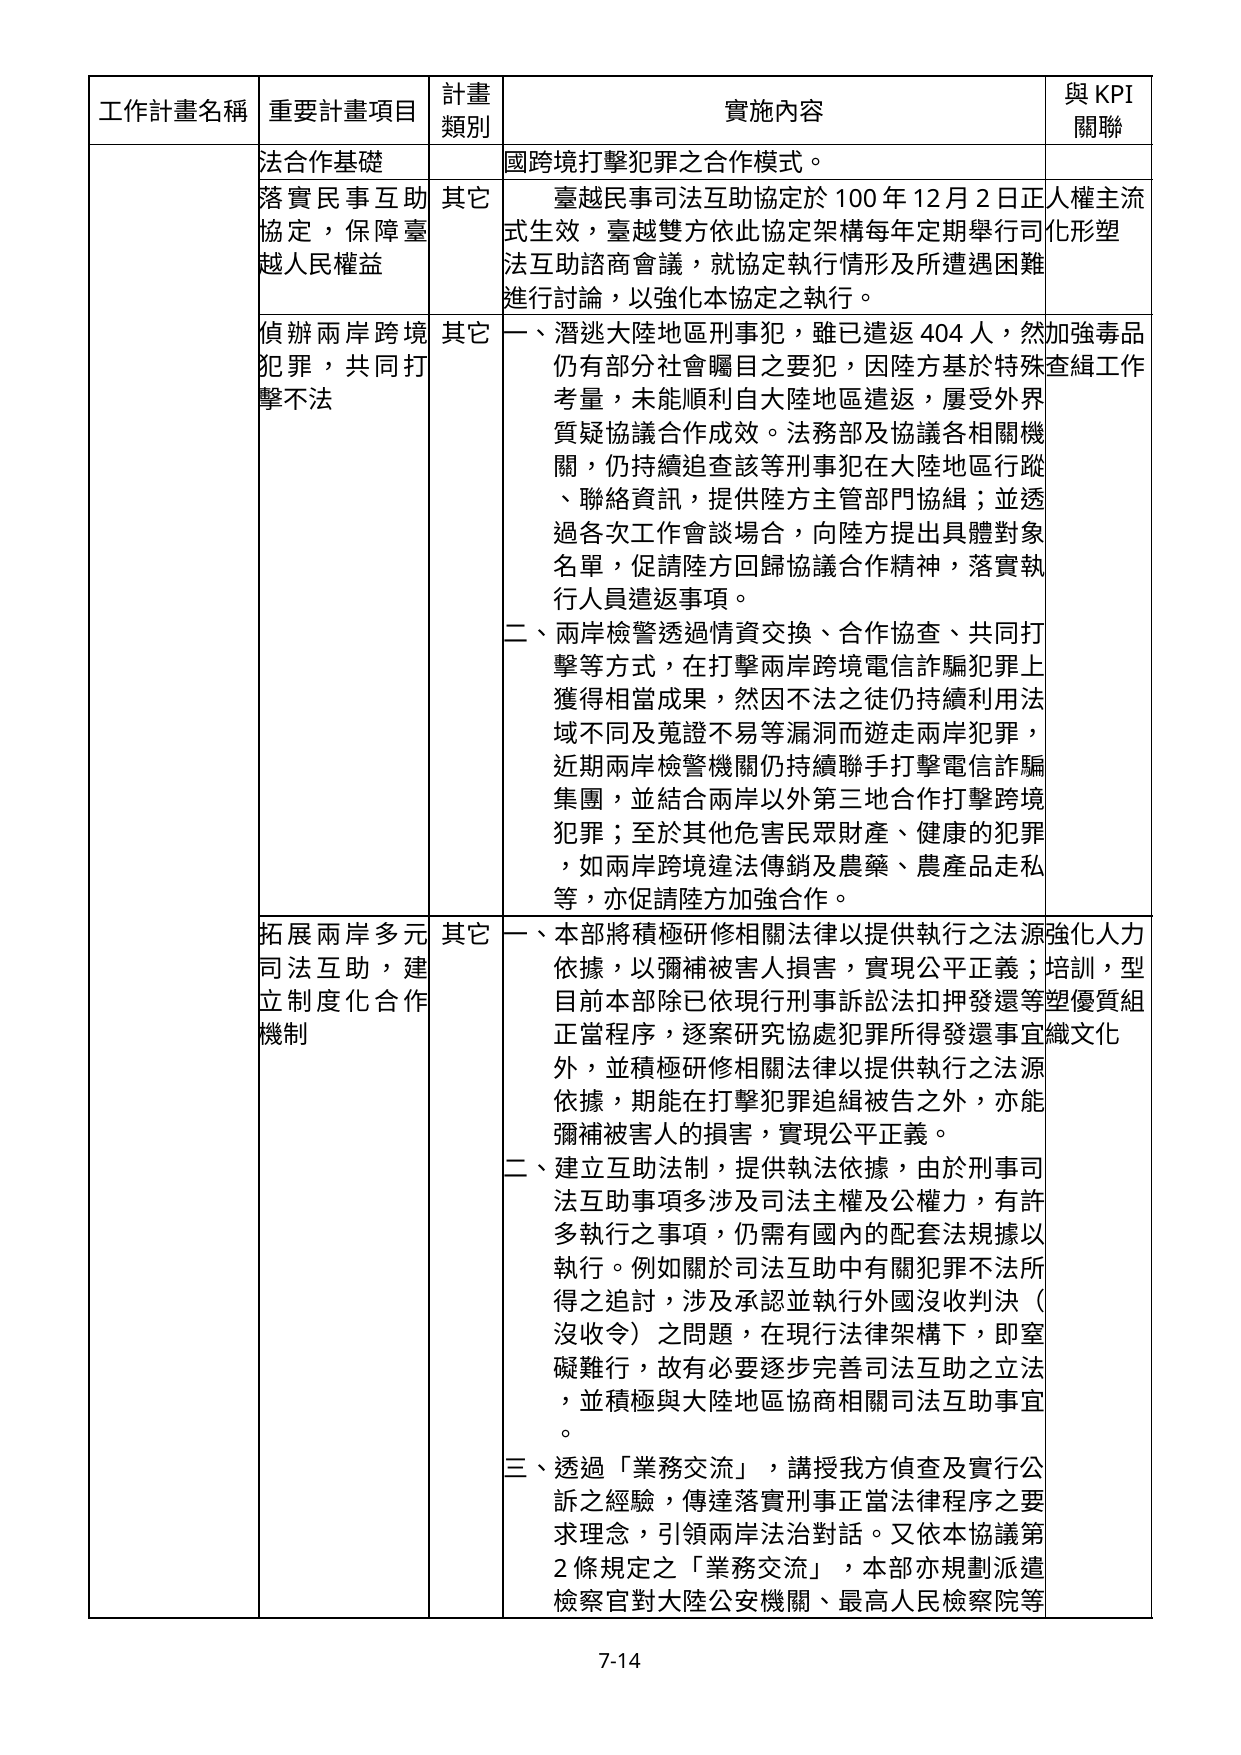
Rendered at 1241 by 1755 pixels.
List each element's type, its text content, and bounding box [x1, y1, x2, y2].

table_cell 強化人力培訓，型塑優質組織文化 [1046, 917, 1151, 1617]
table_cell 偵辦兩岸跨境犯罪，共同打擊不法 [260, 315, 428, 915]
table_header 工作計畫名稱 [90, 77, 258, 143]
table_cell [90, 145, 258, 1617]
table_header 重要計畫項目 [260, 77, 428, 143]
table_cell 其它 [430, 917, 502, 1617]
table_cell 法合作基礎 [260, 145, 428, 178]
table_cell 拓展兩岸多元司法互助，建立制度化合作機制 [260, 917, 428, 1617]
table_cell 其它 [430, 180, 502, 314]
table_cell 其它 [430, 315, 502, 915]
table_cell 國跨境打擊犯罪之合作模式。 [504, 145, 1045, 178]
table_cell 一、本部將積極研修相關法律以提供執行之法源依據，以彌補被害人損害，實現公平正義；目前本部除已依現行刑事訴訟法扣押發還等正當程序，逐案研究協處犯罪所得發還事宜外，並積極研修相關法律以提供執行之法源依據，期能在打擊犯罪追緝被告之外，亦能彌補被害人的損害，實現公平正義。 二、建立互助法制，提供執法依據，由於刑事司法互助事項多涉及司法主權及公權力，有許多執行之事項，仍需有國內的配套法規據以執行。例如關於司法互助中有關犯罪不法所得之追討，涉及承認並執行外國沒收判決（沒收令）之問題，在現行法律架構下，即窒礙難行，故有必要逐步完善司法互助之立法，並積極與大陸地區協商相關司法互助事宜。 三、透過「業務交流」，講授我方偵查及實行公訴之經驗，傳達落實刑事正當法律程序之要求理念，引領兩岸法治對話。又依本協議第2條規定之「業務交流」，本部亦規劃派遣檢察官對大陸公安機關、最高人民檢察院等 [504, 917, 1045, 1617]
table_header 實施內容 [504, 77, 1045, 143]
table_cell [430, 145, 502, 178]
table_cell [1046, 145, 1151, 178]
table_cell 人權主流化形塑 [1046, 180, 1151, 314]
table_header 與KPI 關聯 [1046, 77, 1151, 143]
table_cell 臺越民事司法互助協定於100年12月2日正式生效，臺越雙方依此協定架構每年定期舉行司法互助諮商會議，就協定執行情形及所遭遇困難進行討論，以強化本協定之執行。 [504, 180, 1045, 314]
table_cell 落實民事互助協定，保障臺越人民權益 [260, 180, 428, 314]
table_header 計畫類別 [430, 77, 502, 143]
table_cell 加強毒品查緝工作 [1046, 315, 1151, 915]
table_cell 一、潛逃大陸地區刑事犯，雖已遣返404人，然仍有部分社會矚目之要犯，因陸方基於特殊考量，未能順利自大陸地區遣返，屢受外界質疑協議合作成效。法務部及協議各相關機關，仍持續追查該等刑事犯在大陸地區行蹤、聯絡資訊，提供陸方主管部門協緝；並透過各次工作會談場合，向陸方提出具體對象名單，促請陸方回歸協議合作精神，落實執行人員遣返事項。 二、兩岸檢警透過情資交換、合作協查、共同打擊等方式，在打擊兩岸跨境電信詐騙犯罪上獲得相當成果，然因不法之徒仍持續利用法域不同及蒐證不易等漏洞而遊走兩岸犯罪，近期兩岸檢警機關仍持續聯手打擊電信詐騙集團，並結合兩岸以外第三地合作打擊跨境犯罪；至於其他危害民眾財產、健康的犯罪，如兩岸跨境違法傳銷及農藥、農產品走私等，亦促請陸方加強合作。 [504, 315, 1045, 915]
